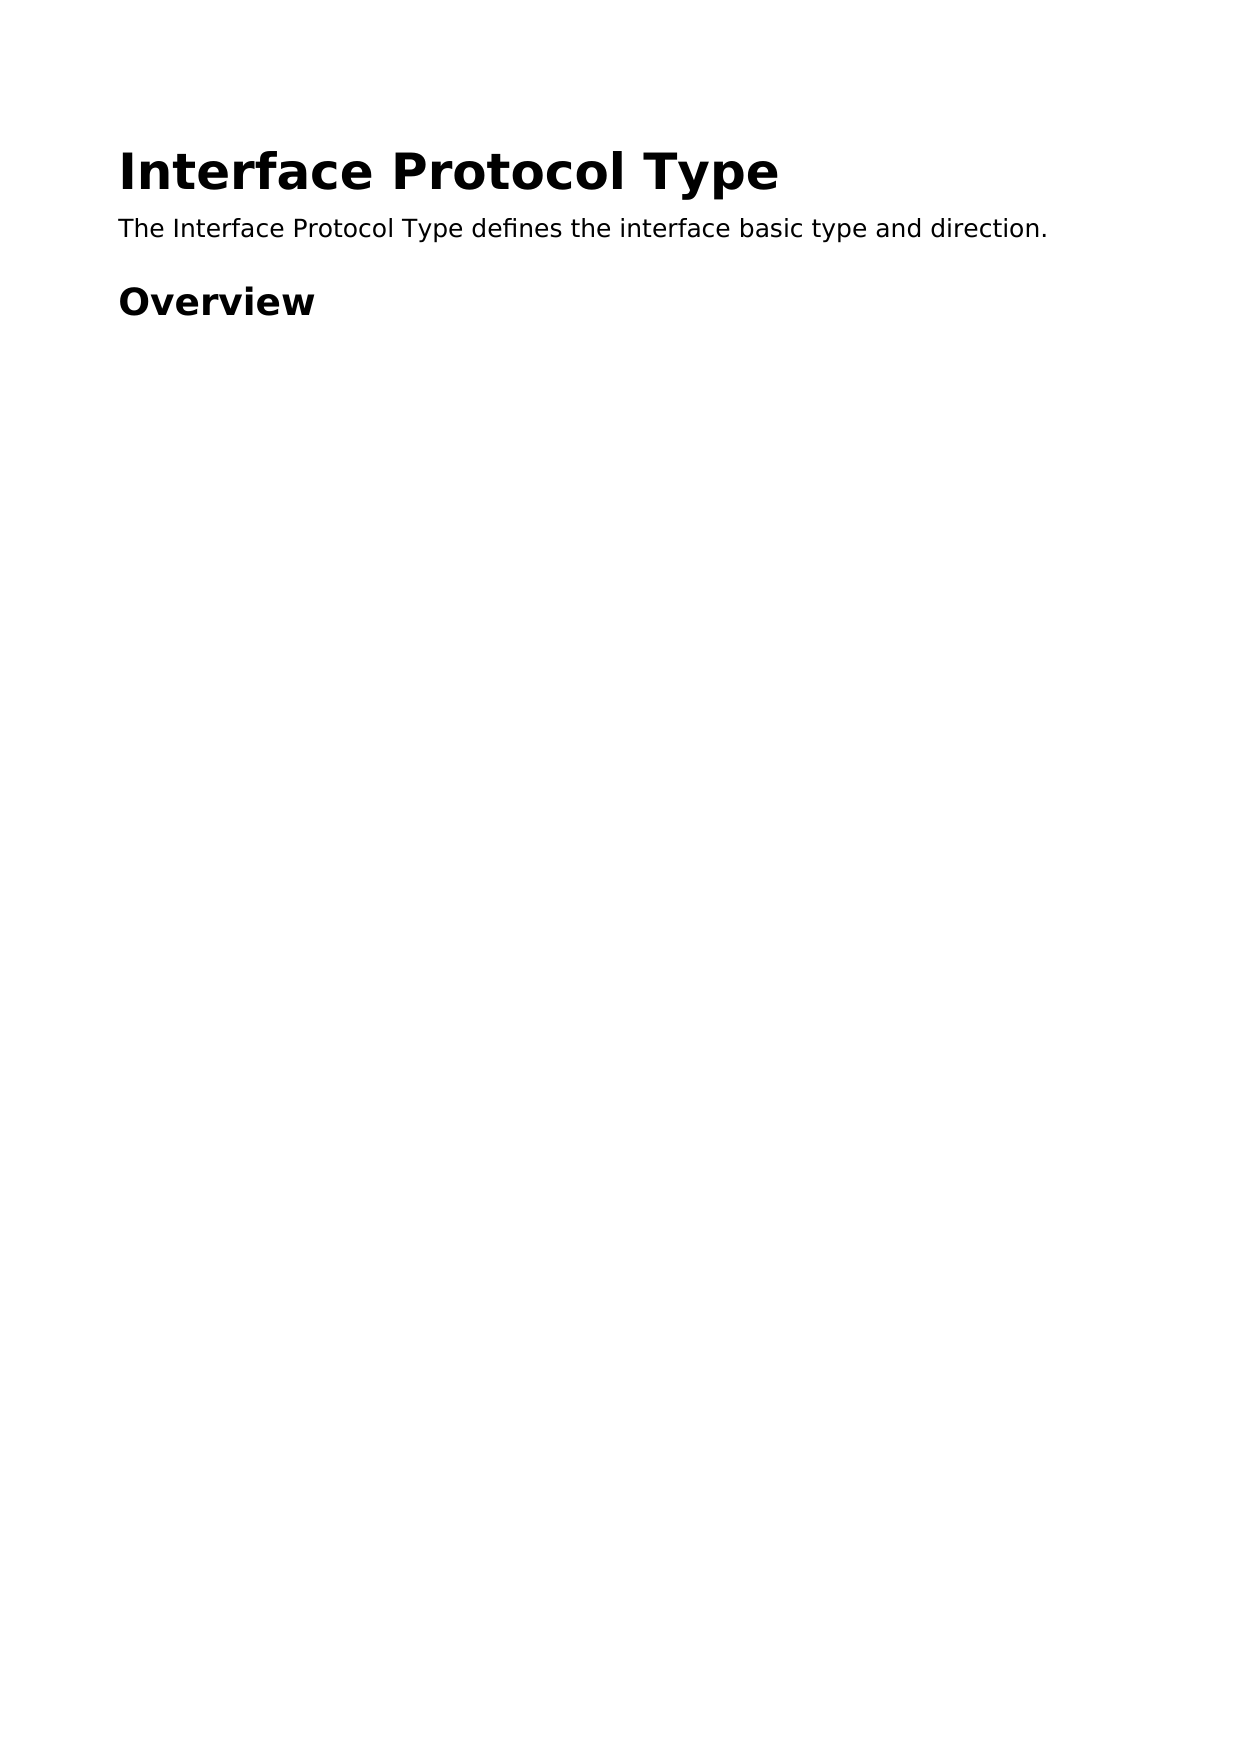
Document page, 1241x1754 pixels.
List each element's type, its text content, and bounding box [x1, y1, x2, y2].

subtitle Interface Protocol Type [118, 143, 1122, 201]
text The Interface Protocol Type defines the interface basic type and direction. [118, 214, 1122, 243]
subtitle Overview [118, 281, 1122, 324]
